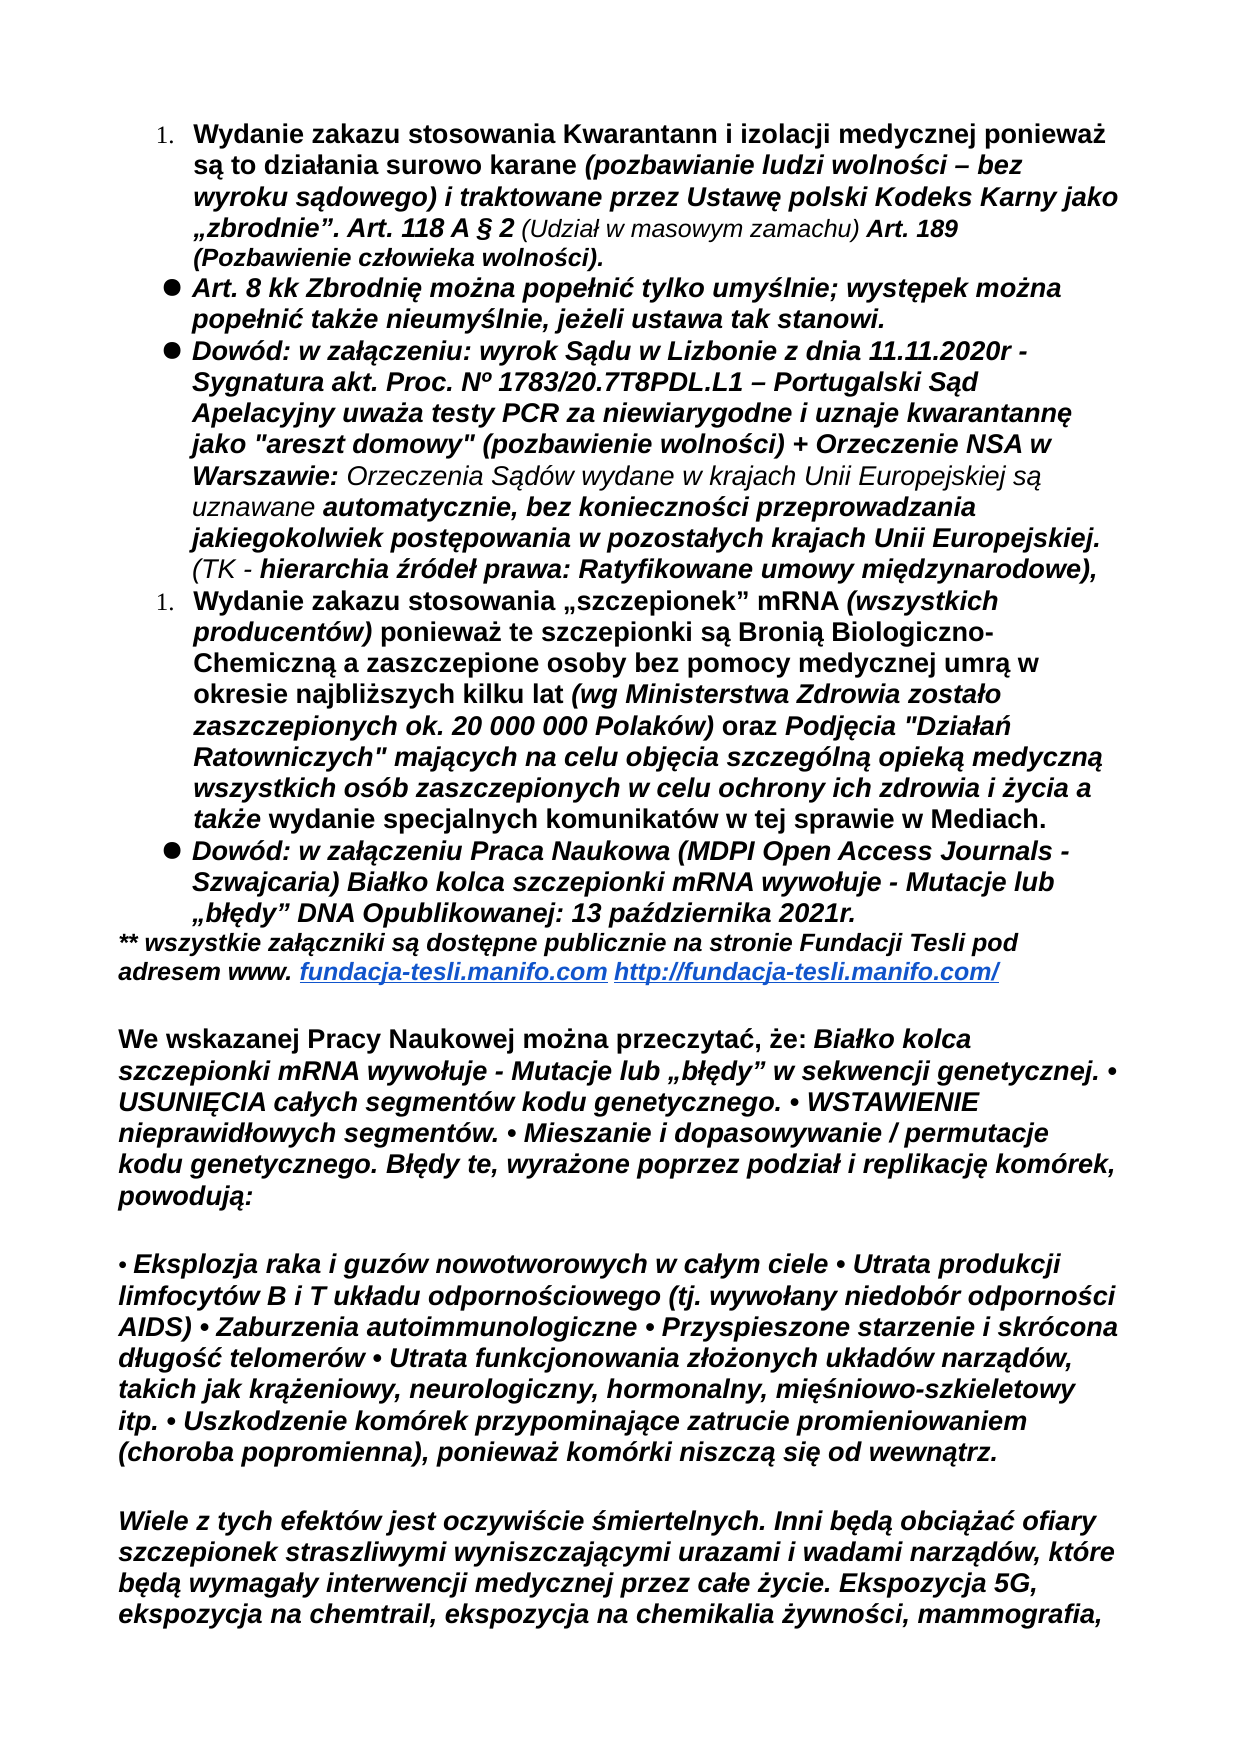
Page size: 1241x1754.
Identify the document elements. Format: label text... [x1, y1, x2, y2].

table_cell Fundacja im. Nikoli Tesli, ul. Proletariacka 3/28, 15-449 Białystok KRS 00000443710 Do Przewodniczących Rad Miejskich i Gminnych w Polsce - Petycja Na podstawie Konstytucyjnych i Ustawowych uprawnień, które Fundacja im. Nikoli Tesli posiada jako Organizacja NGO oraz Konstytucyjnych uprawnień Samorządów Trybunał Konstytucyjny - Miejsce w hierarchii źródeł prawa: Rozporządzenie stanowi jedno ze źródeł prawa powszechnie obowiązującego: Najwyżej stoi Konstytucja, następnie Ratyfikowane umowy międzynarodowe, następnie Ustawy oraz Akty prawa miejscowego (Uchwały Samorządów). Najniżej w hierarchii znajduje się Rozporządzenie Ministra, które musi wynikać z ustawy. Rozporządzenie nie może stać w sprzeczności z Ustawą ani z Konstytucją. Art. 94. Konstytucji. Akty prawa miejscowego jako źródło prawa. Organy samorządu terytorialnego oraz terenowe organy administracji rządowej, na podstawie i w granicach upoważnień zawartych w ustawie, ustanawiają akty prawa miejscowego obowiązujące na obszarze działania tych organów. Zasady i tryb wydawania aktów prawa miejscowego określa ustawa. Na podstawie w/w przepisów – Samorządy (Radni) mogą uchwalać własne uchwały (akty prawa miejscowego) np. w sytuacjach kryzysowych gdzie zagrożone jest życie i zdrowie ludzi (Stan Kryzysowy - obostrzenia sanitarne w czasie epidemii) – lub odwoływać (unieważniać) rozporządzenia Ministra Zdrowia na ich terenie, a zwłaszcza te które narażają zdrowie i życie ludzi lub są karalne – co reguluje Kodeks Karny. W związku z powyższym Fundacja wnosi o Nadzwyczajne zwołanie posiedzeń Rad Miejskich i Gminnych w Polce w obliczu zaistnienia Stanu Kryzysowego w celu uchwalenia następujących Uchwał umożliwiających podjęcie działań ratowniczych: Wydanie zakazu stosowania „maseczek ochronnych” na terenie podległych miejscowości ponieważ stanowią poważne zagrożenie dla życia zdrowia ludzi oraz wydanie komunikatów w Mediach o szkodliwości maseczek (Strona Urzędu Miasta, TVP, Prasa Internet) z jednoczesnym umieszczeniem w widocznych miejscach plakatów (tablice ogłoszeń) z jednoczesnym powiadomieniem - Kuratoria, Szkoły, Szpitale, Przychodnie Lecznicze, Urzędy, Pracodawcy, Markety, Policję, Sądy, Sanepid, Urząd Wojewódzki itp.) Dowód: w załączeniu Praca Naukowa „O szkodliwości maseczek” (MDPI Open Access Journals – Szwajcaria) Opublikowana 20 kwietnia 2021 W dołączonej Pracy Naukowej można przeczytać, że maseczki ochronne (nawet te chirurgiczne) - mają ZEROWĄ skuteczność w wyłapywaniu jakichkolwiek wirusów to na dodatek stanowią poważne zagrożenie dla życia i zdrowia ludzi w postaci powodowania Ciężkiej Niewydolności Oddechowej (ang. – SARS) na skutek zatrucia dwutlenkiem węgla (CO2) i niedotlenienia organizmu oraz powodowania innych chorób. Karalność wg Kodeksu Karnego: Art. 165. (Sprowadzenie niebezpieczeństwa powszechnego), Art. 119 (Dyskryminacja), Art. 220. (Narażenie życia albo zdrowia pracownika), Art. 190a. KK (Uporczywe nękanie), Art. 160 kk (naraża człowieka na bezpośrednie niebezpieczeństwo utraty życia albo ciężkiego uszczerbku na zdrowiu), Art. 191. kk (Zmuszanie do określonego zachowania), Art. 207. Kodeks Pracy - Obowiązki pracodawcy w zakresie bezpieczeństwa i higieny pracy w zakładzie pracy § 1. Pracodawca ponosi odpowiedzialność za stan bezpieczeństwa i higieny pracy w zakładzie pracy. Na zakres odpowiedzialności pracodawcy nie wpływają obowiązki pracowników w dziedzinie bezpieczeństwa i higieny pracy oraz powierzenie wykonywania zadań służby bezpieczeństwa i higieny pracy specjalistom spoza zakładu pracy, o których mowa w art. 237(11) służba bezpieczeństwa i higieny pracy § 2. § 2. Pracodawca jest obowiązany chronić zdrowie i życie pracowników przez zapewnienie bezpiecznych i higienicznych warunków pracy przy odpowiednim wykorzystaniu osiągnięć nauki i techniki. ** W przypadku napotkania ze strony Rządu PiS, Ministra Zdrowia, Wojewody, Sanepidu jakichkolwiek „uwag” lub innego typu „obiekcji” - Prosimy przyjmować je tylko na piśmie i od razu kierować wnioski do prokuratury o pociągnięcie do odpowiedzialności karnej (informując jednocześnie fundację) m. n. o Utrudnianie działań ratowniczych: Art. 172. KK Przeszkadzanie działaniom ratowniczym. Kto przeszkadza działaniu mającemu na celu zapobieżenie niebezpieczeństwu dla życia lub zdrowia wielu osób albo mienia w wielkich rozmiarach, podlega karze pozbawienia wolności od 3 miesięcy do lat 5. Wydanie zakazu stosowania Kwarantann i izolacji medycznej ponieważ są to działania surowo karane (pozbawianie ludzi wolności – bez wyroku sądowego) i traktowane przez Ustawę polski Kodeks Karny jako „zbrodnie”. Art. 118 A § 2 (Udział w masowym zamachu) Art. 189 (Pozbawienie człowieka wolności). Art. 8 kk Zbrodnię można popełnić tylko umyślnie; występek można popełnić także nieumyślnie, jeżeli ustawa tak stanowi. Dowód: w załączeniu: wyrok Sądu w Lizbonie z dnia 11.11.2020r - Sygnatura akt. Proc. Nº 1783/20.7T8PDL.L1 – Portugalski Sąd Apelacyjny uważa testy PCR za niewiarygodne i uznaje kwarantannę jako "areszt domowy" (pozbawienie wolności) + Orzeczenie NSA w Warszawie: Orzeczenia Sądów wydane w krajach Unii Europejskiej są uznawane automatycznie, bez konieczności przeprowadzania jakiegokolwiek postępowania w pozostałych krajach Unii Europejskiej. (TK - hierarchia źródeł prawa: Ratyfikowane umowy międzynarodowe), Wydanie zakazu stosowania „szczepionek” mRNA (wszystkich producentów) ponieważ te szczepionki są Bronią Biologiczno-Chemiczną a zaszczepione osoby bez pomocy medycznej umrą w okresie najbliższych kilku lat (wg Ministerstwa Zdrowia zostało zaszczepionych ok. 20 000 000 Polaków) oraz Podjęcia "Działań Ratowniczych" mających na celu objęcia szczególną opieką medyczną wszystkich osób zaszczepionych w celu ochrony ich zdrowia i życia a także wydanie specjalnych komunikatów w tej sprawie w Mediach. Dowód: w załączeniu Praca Naukowa (MDPI Open Access Journals - Szwajcaria) Białko kolca szczepionki mRNA wywołuje - Mutacje lub „błędy” DNA Opublikowanej: 13 października 2021r. ** wszystkie załączniki są dostępne publicznie na stronie Fundacji Tesli pod adresem www. fundacja-tesli.manifo.com http://fundacja-tesli.manifo.com/ We wskazanej Pracy Naukowej można przeczytać, że: Białko kolca szczepionki mRNA wywołuje - Mutacje lub „błędy” w sekwencji genetycznej. • USUNIĘCIA całych segmentów kodu genetycznego. • WSTAWIENIE nieprawidłowych segmentów. • Mieszanie i dopasowywanie / permutacje kodu genetycznego. Błędy te, wyrażone poprzez podział i replikację komórek, powodują: • Eksplozja raka i guzów nowotworowych w całym ciele • Utrata produkcji limfocytów B i T układu odpornościowego (tj. wywołany niedobór odporności AIDS) • Zaburzenia autoimmunologiczne • Przyspieszone starzenie i skrócona długość telomerów • Utrata funkcjonowania złożonych układów narządów, takich jak krążeniowy, neurologiczny, hormonalny, mięśniowo-szkieletowy itp. • Uszkodzenie komórek przypominające zatrucie promieniowaniem (choroba popromienna), ponieważ komórki niszczą się od wewnątrz. Wiele z tych efektów jest oczywiście śmiertelnych. Inni będą obciążać ofiary szczepionek straszliwymi wyniszczającymi urazami i wadami narządów, które będą wymagały interwencji medycznej przez całe życie. Ekspozycja 5G, ekspozycja na chemtrail, ekspozycja na chemikalia żywności, mammografia, a nawet ekspozycja na światło słoneczne będą siać spustoszenie u osób, które przyjęły szczepionki mRNA.W efekcie oznacza to, że hamowanie mechanizmu naprawy DNA NHEJ przez białko kolczaste prowadzi również do skrócenia długości życia i przyspieszonego starzenia. Według niektórych szacunków 50% osób, którym wstrzyknięto szczepionki zawierające mRNA, umrze w ciągu pięciu lat. Teraz mamy głębsze zrozumienie mechanizmów, dzięki którym mogą wystąpić te zgony wywołane szczepionką. Innymi słowy, osoby narażone na promieniowanie 5G, badania mammograficzne, plastyfikatory chemiczne w produktach spożywczych i substancje rakotwórcze w produktach higieny osobistej (detergenty do prania, perfumy, szampony, balsamy do skóry itp.) nie będą w stanie naprawić uszkodzeń DNA spowodowanych przez te ekspozycje. Po stosunkowo niewielkich ekspozycjach zaczną mutować i rozwijać nowotwory w całym swoim ciele. Ekspozycja na 5G powoduje wytwarzanie we krwi peroksyazotynów , niezwykle niebezpiecznego wolnego rodnika, który powoduje uszkodzenia DNA w komórkach mózgowych i komórkach tkanek w całym ciele. Można to nawet opisać jako rodzaj binarnego systemu broni, w którym szczepionki mRNA osłabiają naprawę DNA, a ekspozycja na 5G (lub ekspozycja chemiczna w żywności) zapewnia broń, która łamie nici DNA i prowadzi do tego, że organizm nie jest w stanie zachować integralności genetycznej podczas replikacja komórek. Nie trzeba wiele czasu, by wyrazić to w przerażający sposób fizyczny, taki jak próba wyhodowania tkanek narządów wewnętrznych na powierzchni skóry lub twarzy, dlatego zatytułowałem dzisiejszy podcast dotyczący aktualizacji sytuacji: „Potwory, zombie i mutanty. ” Dodatkowe Informacje o „Pandemii” Covid-19 Należy wiedzieć, że wg Narodowego Instytutu Zdrowia Publicznego Państwowy Zakład Higieny w Warszawie: Przeziębienie (ang. COVID-19), to infekcja górnych dróg oddechowych, wywoływana przez ponad 200 różnych wirusów, najczęściej rynowirusy. (koronawirusy tzw. „wirusy koronowe” i wirusy grypy). Do objawów przeziębienia należą: ból gardła, katar, kaszel, kichanie, rzadko bóle głowy, bóle mięśniowe, rzadko niewysoka gorączka. Objawy narastają stopniowo, w większości przypadków w ciągu 7-10 dni następuje powrót do zdrowia. Przeziębienie jest łagodną chorobą, z reguły nie występują powikłania (u osób z astmą oskrzelową lub innymi przewlekłymi chorobami układu oddechowego oraz niedoborem odporności może dojść do rozwoju zapalenia oskrzeli i/lub zapalenia płuc). COVID-19 to choroba wywoływana przez nowego koronawirusa. Utrata węchu i/lub smaku jest charakterystyczna dla COVID-19, rzadko występuje w innych zakażeniach wirusowych. Przy braku tego objawu, odróżnienie grypy od COVID-19 (przeziębienia) jest możliwe jedynie na podstawie badania antygenowego. Poza utratą węchu i/lub smaku, mogą wystąpić również w przebiegu grypy. Warto pamiętać, że zarówno grypa sezonowa, jak i zakażenie COVID-19 mogą przebiegać bez gorączki, z bardzo skąpymi objawami. Dowód: w załączeniu opinia Narodowego Instytutu Zdrowia Publicznego PZH w Warszawie: PRZEZIĘBIENIE, COVID-19, GRYPA SEZONOWA Należy do tego dodać jeszcze inne informacje o których wszyscy wiedzą, że „przeziębienia” występują i występowały zawsze - głównie w okresie jesienno-zimowym. Dlatego co roku występował w Polsce podwyższony poziom zachorowań na przeziębienia co nazywano „stanem epidemii grypy” i wprowadzano stan „gotowości” w Placówkach Medycznych i wypisywano więcej zwolnień lekarskich. Ale nikt nigdy z tego powodu nie „blokował” kraju. I nie wpisywał Przeziębienia (koronawirusów) ani, Grypy Sezonowej jako „choroby szczególnie niebezpiecznej”. Nikt nigdy nie wprowadzał też z powodu „Przeziębień” - Stanów Zagrożenia Epidemiologicznego. Zrobił to bezprawnie Minister Zdrowia Łukasz Szumowski. Trudno by było uznać takie działania za „nieumyślne” i traktować głupotę jako okoliczność łagodzącą - zwłaszcza, że mamy do czynienia z lekarzami, którzy doskonale znają się na wirusach i bakteriach – więc ich kłamstwa w mediach należy traktować jako celowe i świadome gdyż wszyscy wiedzą, że: Chorobotwórcze Wirusy i Bakterie są wszędzie: Na wysypiskach, śmietnikach, kanalizacji, wentylacji, drzewach, budynkach, ubraniach... roznoszą się z kurzem i wiatrem. Nie trzeba nawet otwierać okien żeby było ich pełno w pomieszczeniach. Wdychamy... zjadamy wirusy i bakterie razem z pieczywem, owocami, warzywami – nie sposób się nimi nie zetknąć. Wirusy były, są i będą. I jeżeli ktoś mówi, że „maseczki” mogą nas ochronić przed wirusami i bakteriami i na dodatek taki ktoś posiada tytuł profesora wirusologii – to należy takie gadanie włożyć między bajki. Nie dość, że taki ktoś opowiada po prostu "bzdury" i kłamstwa - to na dodatek nie zna "podstaw epidemiologii". Jako ciekawostkę warto dodać, że wirusy „mutują”- ale tylko w ramach własnego „gatunku”. Dlatego nigdy „korona-wirus” nie stanie się „wirusem grypy” ani odwrotnie. Tak jak pies nie będzie nigdy kotem. Dlatego wszelkie twierdzenia Wirusologów o wysokiej śmiertelności korona-wirusów jest kłamstwem (publicznym oszustwem Art. 286 i celową dezinformacją Art. 132 ) gdyż jest to sprzeczne z podstawową wiedzą medyczną a zwłaszcza z zakresu genetyki (DNA). Art. 224a. Fałszywe zawiadomienie o zagrożeniu. Kto wiedząc, że zagrożenie nie istnieje, zawiadamia o zdarzeniu, które zagraża życiu lub zdrowiu wielu osób lub mieniu w znacznych rozmiarach lub stwarza sytuację, mającą wywołać przekonanie o istnieniu takiego zagrożenia, czym wywołuje czynność instytucji użyteczności publicznej lub organu ochrony bezpieczeństwa, porządku publicznego lub zdrowia mającą na celu uchylenie zagrożenia, podlega karze pozbawienia wolności od 6 miesięcy do lat 8. Dzisiaj jest już wiadome, że za tą Fałszywą Pandemią stoją Koncerny Farmaceutyczne (Pfizer), Koncerny Medialne, które skorumpowały (zastraszyły lub przekupiły rządzących polityków) w wielu krajach na świecie – w Polsce również. Nie przewidzieli tylko jednego: że wszystkie ich działania są karalne a szczególnie zabijanie. I nie ma znaczenia czy zabija się człowieka trucizną czy „szczepionką” mRNA - jest to morderstwo Art. 148 Na marginesie dodam, że wszyscy Prezydenci Miast Wojewódzkich w Polsce zostali pociągnięci do odpowiedzialności karnej przez Organizacje NGO w imieniu których występuje Fundacja Tesli za (pomocnictwo) w Ludobójstwie na Polakach za pomocą śmiertelnych szczepionek mRNA. (Art. 118 kk + 18 kk) gdyż swoim „zaniechaniem” (biernością) pozwalali mordercom zabijać ludzi. Art. 18. § 3. Odpowiada za pomocnictwo, kto w zamiarze, aby inna osoba dokonała czynu zabronionego, swoim zachowaniem ułatwia jego popełnienie, w szczególności dostarczając narzędzie, środek przewozu, udzielając rady lub informacji; odpowiada za pomocnictwo także ten, kto wbrew prawnemu, szczególnemu obowiązkowi niedopuszczenia do popełnienia czynu zabronionego swoim zaniechaniem ułatwia innej osobie jego popełnienie. Art. 15 kk [Bezkarność usiłowania. Czynny żal] § 1. Nie podlega karze za usiłowanie, kto dobrowolnie odstąpił od dokonania lub zapobiegł skutkowi stanowiącemu znamię czynu zabronionego. § 2. Sąd może zastosować nadzwyczajne złagodzenie kary w stosunku do sprawcy, który dobrowolnie starał się zapobiec skutkowi stanowiącemu znamię czynu zabronionego. Mamy nadzieję, że nie chcecie pójść siedzieć razem z nimi ? Nieznajomość Prawa – nie zwalnia z jego przestrzegania - ignorantia iuris nocet: nikt nie może usprawiedliwiać swoich działań lub zaniechań tym, że nie zna przepisów prawa. Oficjalne Pismo Fundacji w Załączeniu -- Founder and President of the Foundation's Management Board Mariusz Najda [118, 118, 1122, 1629]
